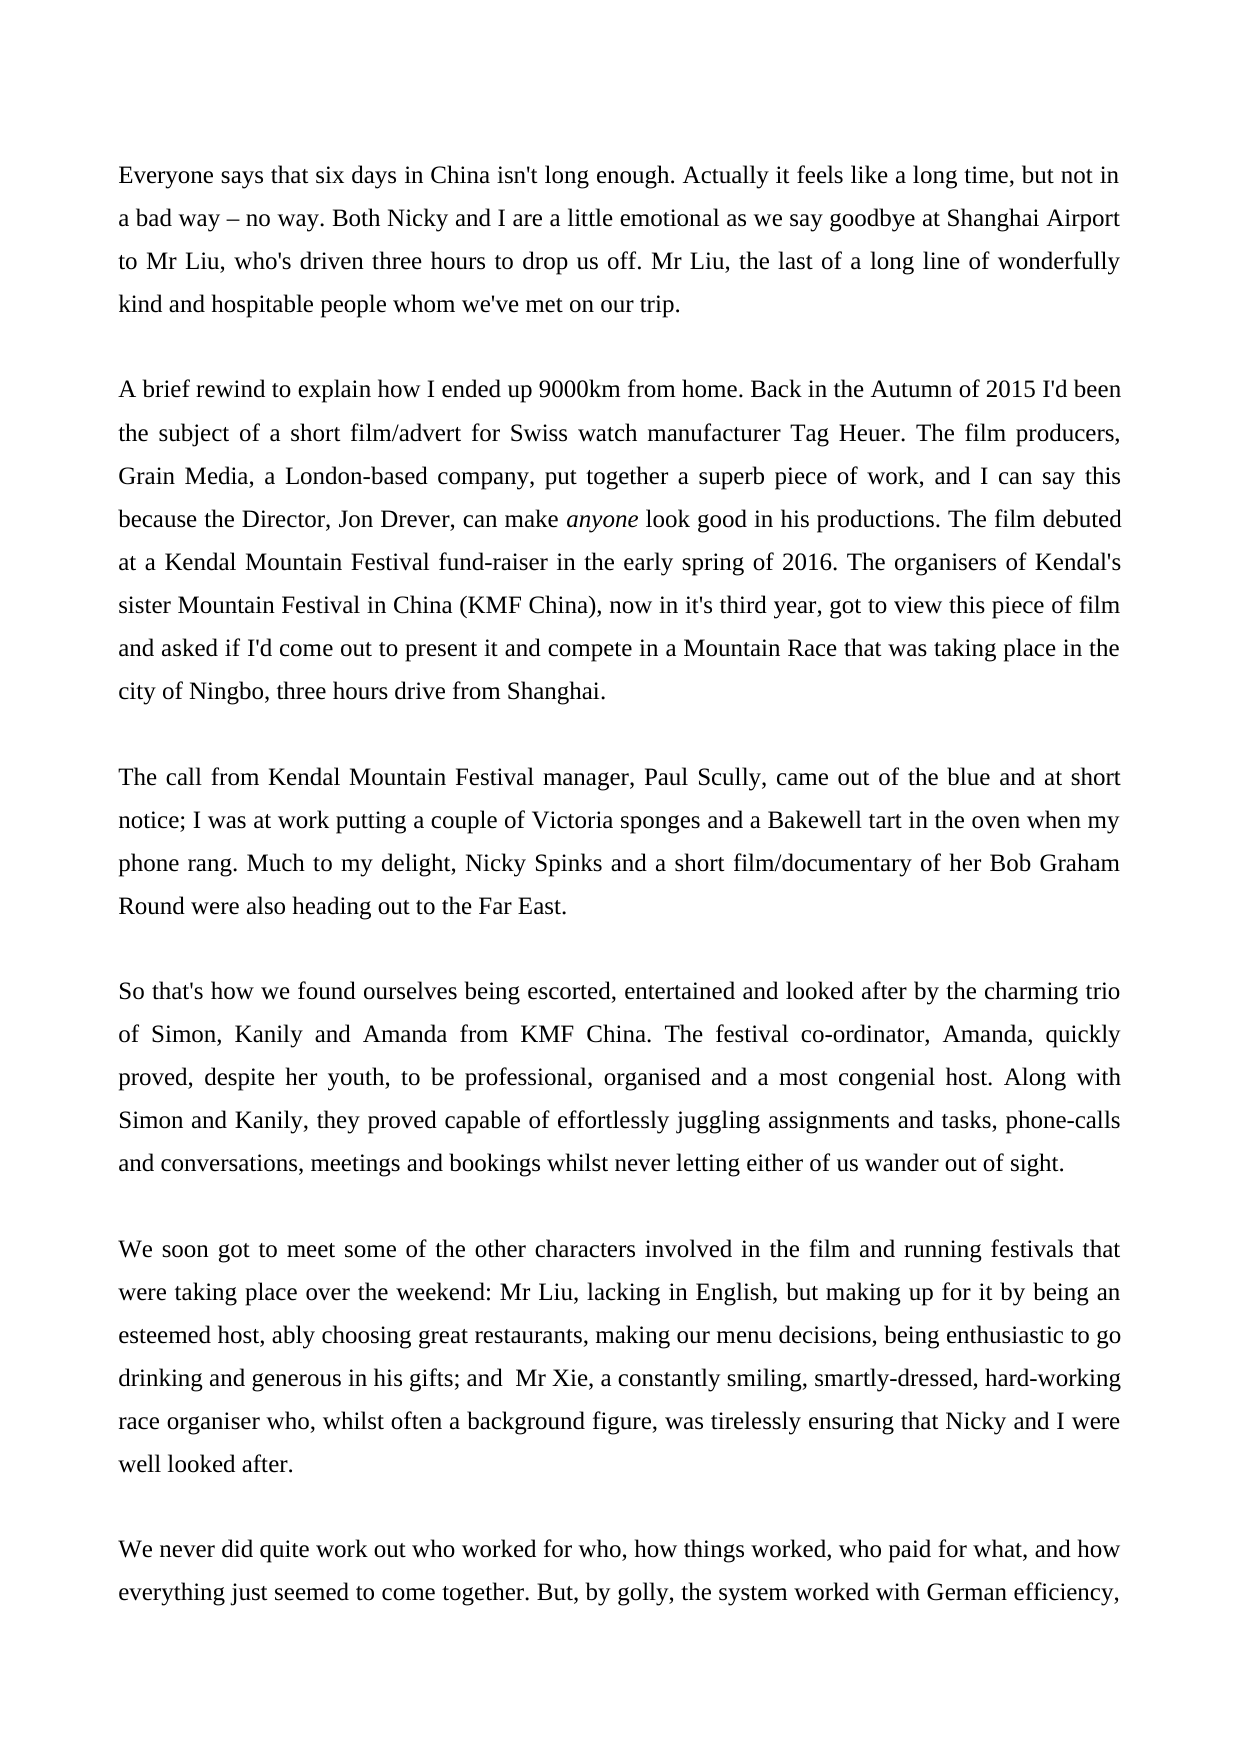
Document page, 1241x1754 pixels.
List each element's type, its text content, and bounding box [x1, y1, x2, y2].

text We never did quite work out who worked for who, how things worked, who paid for what, and how everything just seemed to come together. But, by golly, the system worked with German efficiency, [118, 1534, 1122, 1606]
text Everyone says that six days in China isn't long enough. Actually it feels like a long time, but not in a bad way – no way. Both Nicky and I are a little emotional as we say goodbye at Shanghai Airport to Mr Liu, who's driven three hours to drop us off. Mr Liu, the last of a long line of wonderfully kind and hospitable people whom we've met on our trip. [118, 160, 1122, 318]
text We soon got to meet some of the other characters involved in the film and running festivals that were taking place over the weekend: Mr Liu, lacking in English, but making up for it by being an esteemed host, ably choosing great restaurants, making our menu decisions, being enthusiastic to go drinking and generous in his gifts; and Mr Xie, a constantly smiling, smartly-dressed, hard-working race organiser who, whilst often a background figure, was tirelessly ensuring that Nicky and I were well looked after. [118, 1234, 1122, 1478]
text The call from Kendal Mountain Festival manager, Paul Scully, came out of the blue and at short notice; I was at work putting a couple of Victoria sponges and a Bakewell tart in the oven when my phone rang. Much to my delight, Nicky Spinks and a short film/documentary of her Bob Graham Round were also heading out to the Far East. [118, 762, 1122, 920]
text A brief rewind to explain how I ended up 9000km from home. Back in the Autumn of 2015 I'd been the subject of a short film/advert for Swiss watch manufacturer Tag Heuer. The film producers, Grain Media, a London-based company, put together a superb piece of work, and I can say this because the Director, Jon Drever, can make anyone look good in his productions. The film debuted at a Kendal Mountain Festival fund-raiser in the early spring of 2016. The organisers of Kendal's sister Mountain Festival in China (KMF China), now in it's third year, got to view this piece of film and asked if I'd come out to present it and compete in a Mountain Race that was taking place in the city of Ningbo, three hours drive from Shanghai. [118, 374, 1122, 705]
text So that's how we found ourselves being escorted, entertained and looked after by the charming trio of Simon, Kanily and Amanda from KMF China. The festival co-ordinator, Amanda, quickly proved, despite her youth, to be professional, organised and a most congenial host. Along with Simon and Kanily, they proved capable of effortlessly juggling assignments and tasks, phone-calls and conversations, meetings and bookings whilst never letting either of us wander out of sight. [118, 976, 1122, 1177]
